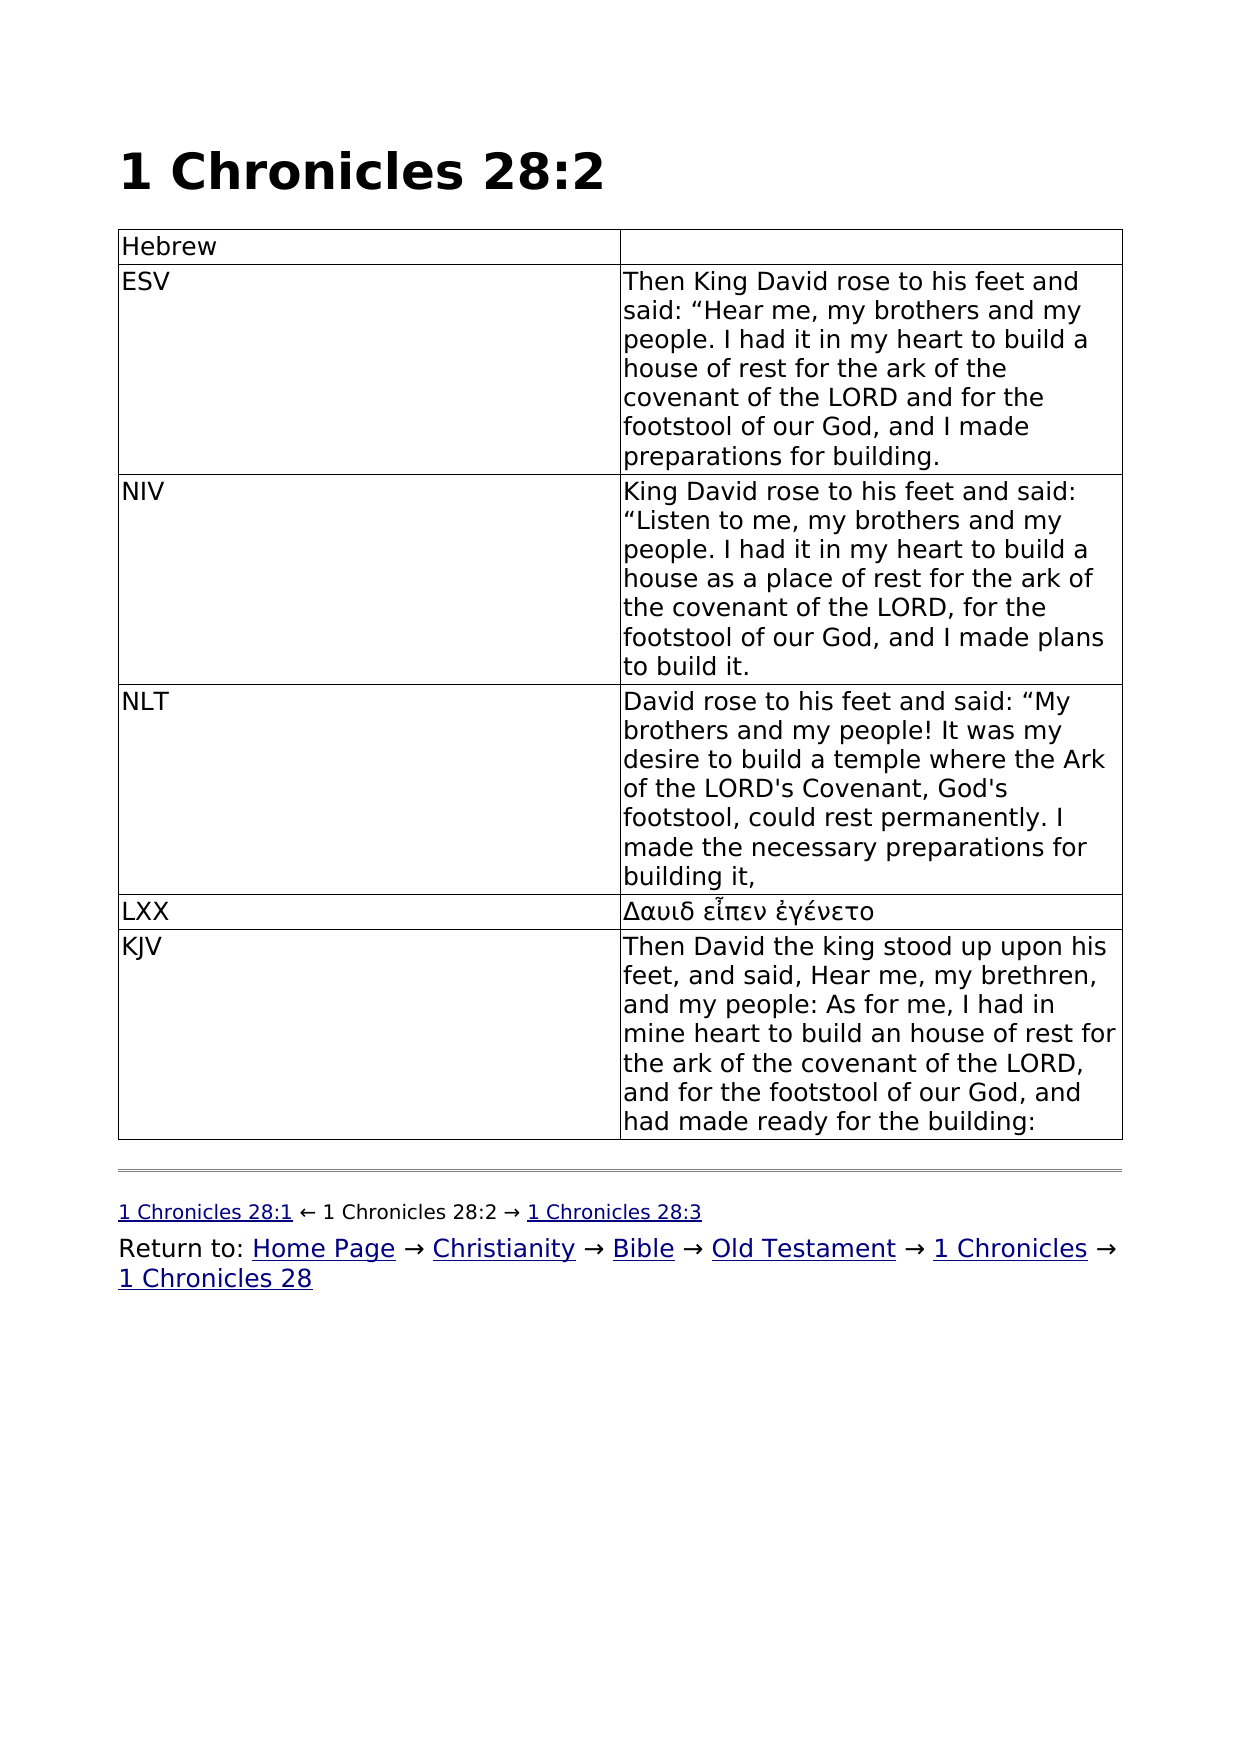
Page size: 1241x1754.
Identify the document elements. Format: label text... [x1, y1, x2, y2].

table_header [621, 230, 1122, 264]
table_cell ESV [119, 265, 620, 474]
table_cell LXX [119, 895, 620, 929]
table_cell NLT [119, 685, 620, 894]
text 1 Chronicles 28:1 ← 1 Chronicles 28:2 → 1 Chronicles 28:3 [118, 1201, 1122, 1234]
table_cell KJV [119, 930, 620, 1139]
table_cell David rose to his feet and said: “My brothers and my people! It was my desire to build a temple where the Ark of the LORD's Covenant, God's footstool, could rest permanently. I made the necessary preparations for building it, [621, 685, 1122, 894]
table_cell Δαυιδ εἶπεν ἐγένετο [621, 895, 1122, 929]
table_cell Then David the king stood up upon his feet, and said, Hear me, my brethren, and my people: As for me, I had in mine heart to build an house of rest for the ark of the covenant of the LORD, and for the footstool of our God, and had made ready for the building: [621, 930, 1122, 1139]
table_header Hebrew [119, 230, 620, 264]
table_cell King David rose to his feet and said: “Listen to me, my brothers and my people. I had it in my heart to build a house as a place of rest for the ark of the covenant of the LORD, for the footstool of our God, and I made plans to build it. [621, 475, 1122, 684]
text Return to: Home Page → Christianity → Bible → Old Testament → 1 Chronicles → 1 Chronicles 28 [118, 1234, 1122, 1293]
subtitle 1 Chronicles 28:2 [118, 143, 1122, 201]
table_cell Then King David rose to his feet and said: “Hear me, my brothers and my people. I had it in my heart to build a house of rest for the ark of the covenant of the LORD and for the footstool of our God, and I made preparations for building. [621, 265, 1122, 474]
table_cell NIV [119, 475, 620, 684]
